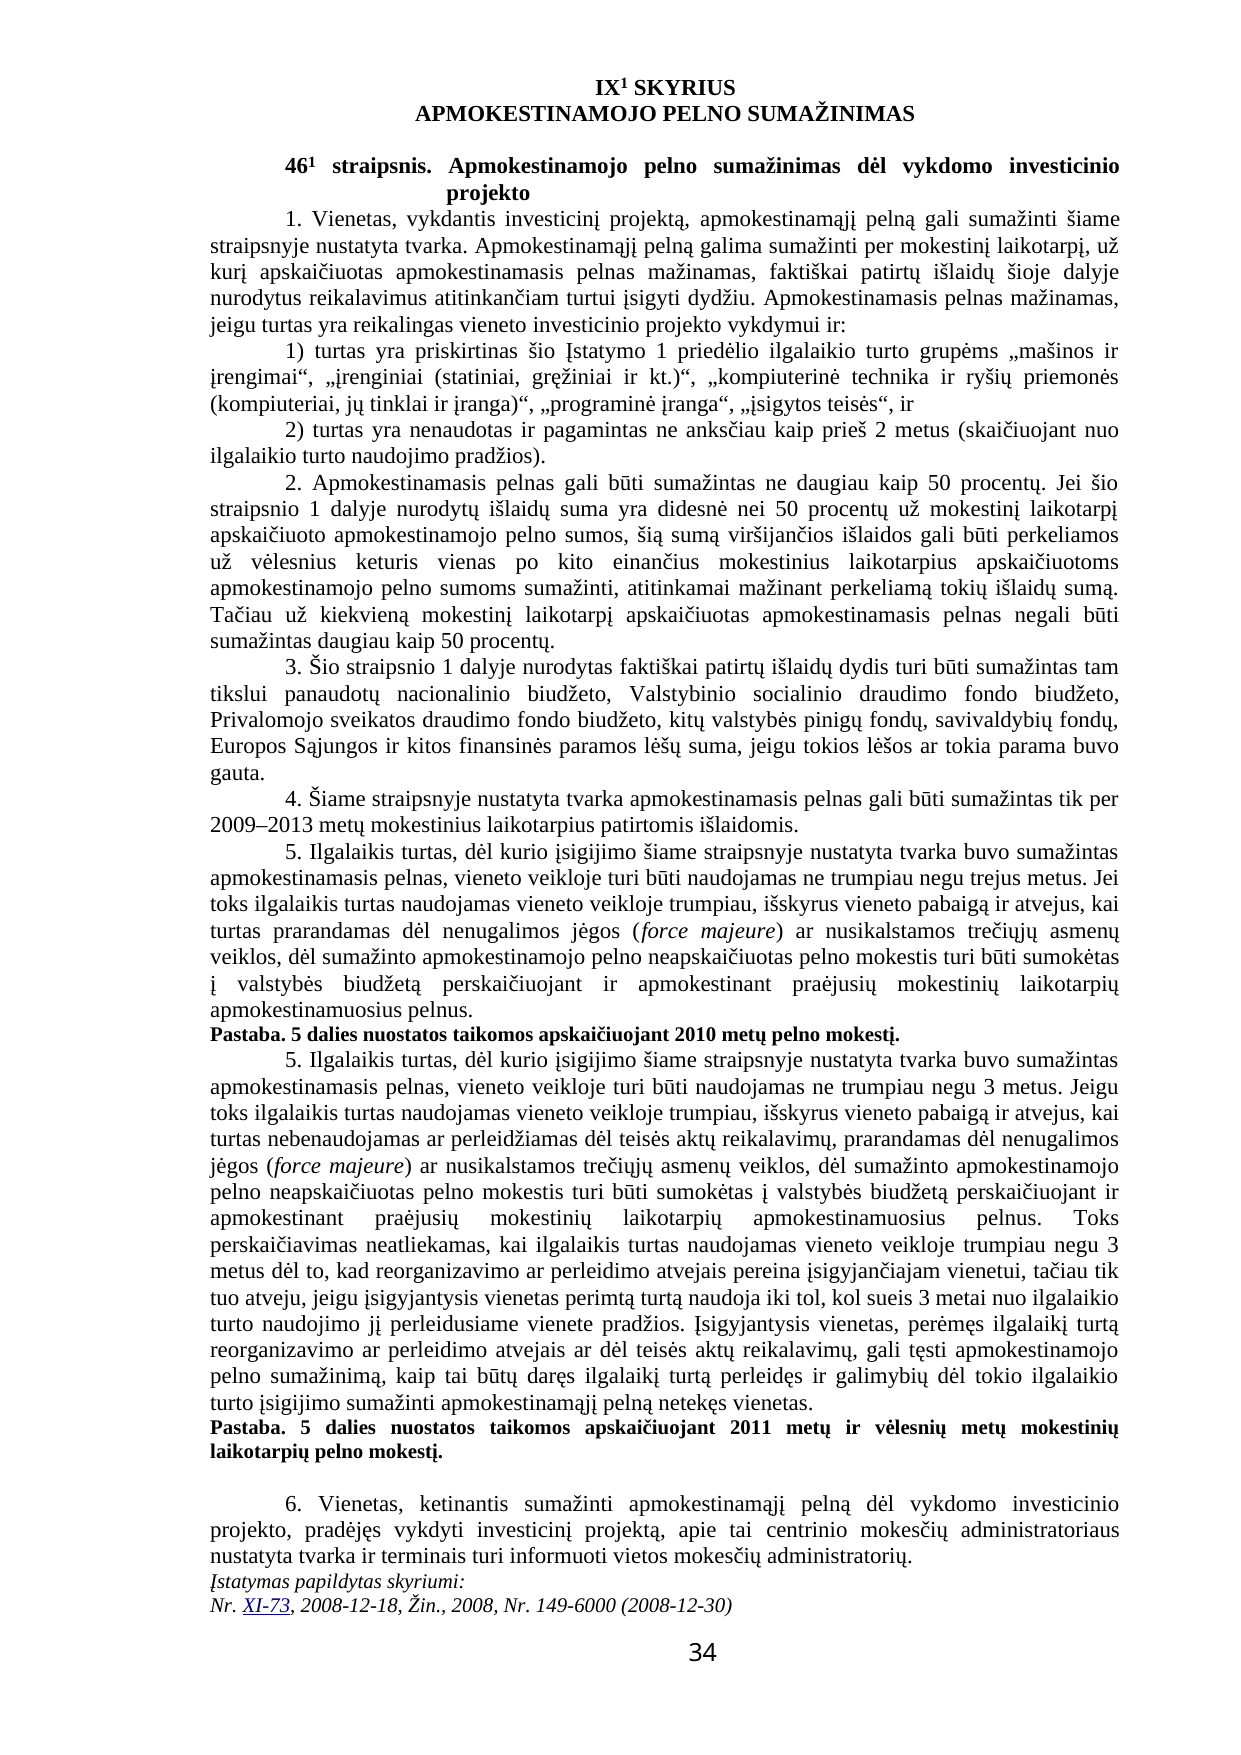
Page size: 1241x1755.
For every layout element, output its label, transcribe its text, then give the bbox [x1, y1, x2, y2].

text 3. Šio straipsnio 1 dalyje nurodytas faktiškai patirtų išlaidų dydis turi būti sumažintas tam tikslui panaudotų nacionalinio biudžeto, Valstybinio socialinio draudimo fondo biudžeto, Privalomojo sveikatos draudimo fondo biudžeto, kitų valstybės pinigų fondų, savivaldybių fondų, Europos Sąjungos ir kitos finansinės paramos lėšų suma, jeigu tokios lėšos ar tokia parama buvo gauta. [210, 653, 1120, 785]
text Įstatymas papildytas skyriumi: [210, 1569, 1120, 1593]
subtitle APMOKESTINAMOJO PELNO SUMAŽINIMAS [210, 100, 1120, 126]
text 1) turtas yra priskirtinas šio Įstatymo 1 priedėlio ilgalaikio turto grupėms „mašinos ir įrengimai“, „įrenginiai (statiniai, gręžiniai ir kt.)“, „kompiuterinė technika ir ryšių priemonės (kompiuteriai, jų tinklai ir įranga)“, „programinė įranga“, „įsigytos teisės“, ir [210, 337, 1120, 416]
text Pastaba. 5 dalies nuostatos taikomos apskaičiuojant 2010 metų pelno mokestį. [210, 1022, 1120, 1046]
text 5. Ilgalaikis turtas, dėl kurio įsigijimo šiame straipsnyje nustatyta tvarka buvo sumažintas apmokestinamasis pelnas, vieneto veikloje turi būti naudojamas ne trumpiau negu trejus metus. Jei toks ilgalaikis turtas naudojamas vieneto veikloje trumpiau, išskyrus vieneto pabaigą ir atvejus, kai turtas prarandamas dėl nenugalimos jėgos (force majeure) ar nusikalstamos trečiųjų asmenų veiklos, dėl sumažinto apmokestinamojo pelno neapskaičiuotas pelno mokestis turi būti sumokėtas į valstybės biudžetą perskaičiuojant ir apmokestinant praėjusių mokestinių laikotarpių apmokestinamuosius pelnus. [210, 838, 1120, 1022]
text 6. Vienetas, ketinantis sumažinti apmokestinamąjį pelną dėl vykdomo investicinio projekto, pradėjęs vykdyti investicinį projektą, apie tai centrinio mokesčių administratoriaus nustatyta tvarka ir terminais turi informuoti vietos mokesčių administratorių. [210, 1490, 1120, 1569]
text 2. Apmokestinamasis pelnas gali būti sumažintas ne daugiau kaip 50 procentų. Jei šio straipsnio 1 dalyje nurodytų išlaidų suma yra didesnė nei 50 procentų už mokestinį laikotarpį apskaičiuoto apmokestinamojo pelno sumos, šią sumą viršijančios išlaidos gali būti perkeliamos už vėlesnius keturis vienas po kito einančius mokestinius laikotarpius apskaičiuotoms apmokestinamojo pelno sumoms sumažinti, atitinkamai mažinant perkeliamą tokių išlaidų sumą. Tačiau už kiekvieną mokestinį laikotarpį apskaičiuotas apmokestinamasis pelnas negali būti sumažintas daugiau kaip 50 procentų. [210, 469, 1120, 653]
text Nr. XI-73, 2008-12-18, Žin., 2008, Nr. 149-6000 (2008-12-30) [210, 1593, 1120, 1617]
text 461 straipsnis. Apmokestinamojo pelno sumažinimas dėl vykdomo investicinio projekto [285, 153, 1120, 205]
text 1. Vienetas, vykdantis investicinį projektą, apmokestinamąjį pelną gali sumažinti šiame straipsnyje nustatyta tvarka. Apmokestinamąjį pelną galima sumažinti per mokestinį laikotarpį, už kurį apskaičiuotas apmokestinamasis pelnas mažinamas, faktiškai patirtų išlaidų šioje dalyje nurodytus reikalavimus atitinkančiam turtui įsigyti dydžiu. Apmokestinamasis pelnas mažinamas, jeigu turtas yra reikalingas vieneto investicinio projekto vykdymui ir: [210, 205, 1120, 337]
text IX1 SKYRIUS [210, 73, 1120, 100]
text Pastaba. 5 dalies nuostatos taikomos apskaičiuojant 2011 metų ir vėlesnių metų mokestinių laikotarpių pelno mokestį. [210, 1415, 1120, 1463]
text 4. Šiame straipsnyje nustatyta tvarka apmokestinamasis pelnas gali būti sumažintas tik per 2009–2013 metų mokestinius laikotarpius patirtomis išlaidomis. [210, 785, 1120, 838]
text 5. Ilgalaikis turtas, dėl kurio įsigijimo šiame straipsnyje nustatyta tvarka buvo sumažintas apmokestinamasis pelnas, vieneto veikloje turi būti naudojamas ne trumpiau negu 3 metus. Jeigu toks ilgalaikis turtas naudojamas vieneto veikloje trumpiau, išskyrus vieneto pabaigą ir atvejus, kai turtas nebenaudojamas ar perleidžiamas dėl teisės aktų reikalavimų, prarandamas dėl nenugalimos jėgos (force majeure) ar nusikalstamos trečiųjų asmenų veiklos, dėl sumažinto apmokestinamojo pelno neapskaičiuotas pelno mokestis turi būti sumokėtas į valstybės biudžetą perskaičiuojant ir apmokestinant praėjusių mokestinių laikotarpių apmokestinamuosius pelnus. Toks perskaičiavimas neatliekamas, kai ilgalaikis turtas naudojamas vieneto veikloje trumpiau negu 3 metus dėl to, kad reorganizavimo ar perleidimo atvejais pereina įsigyjančiajam vienetui, tačiau tik tuo atveju, jeigu įsigyjantysis vienetas perimtą turtą naudoja iki tol, kol sueis 3 metai nuo ilgalaikio turto naudojimo jį perleidusiame vienete pradžios. Įsigyjantysis vienetas, perėmęs ilgalaikį turtą reorganizavimo ar perleidimo atvejais ar dėl teisės aktų reikalavimų, gali tęsti apmokestinamojo pelno sumažinimą, kaip tai būtų daręs ilgalaikį turtą perleidęs ir galimybių dėl tokio ilgalaikio turto įsigijimo sumažinti apmokestinamąjį pelną netekęs vienetas. [210, 1046, 1120, 1415]
text 2) turtas yra nenaudotas ir pagamintas ne anksčiau kaip prieš 2 metus (skaičiuojant nuo ilgalaikio turto naudojimo pradžios). [210, 416, 1120, 469]
